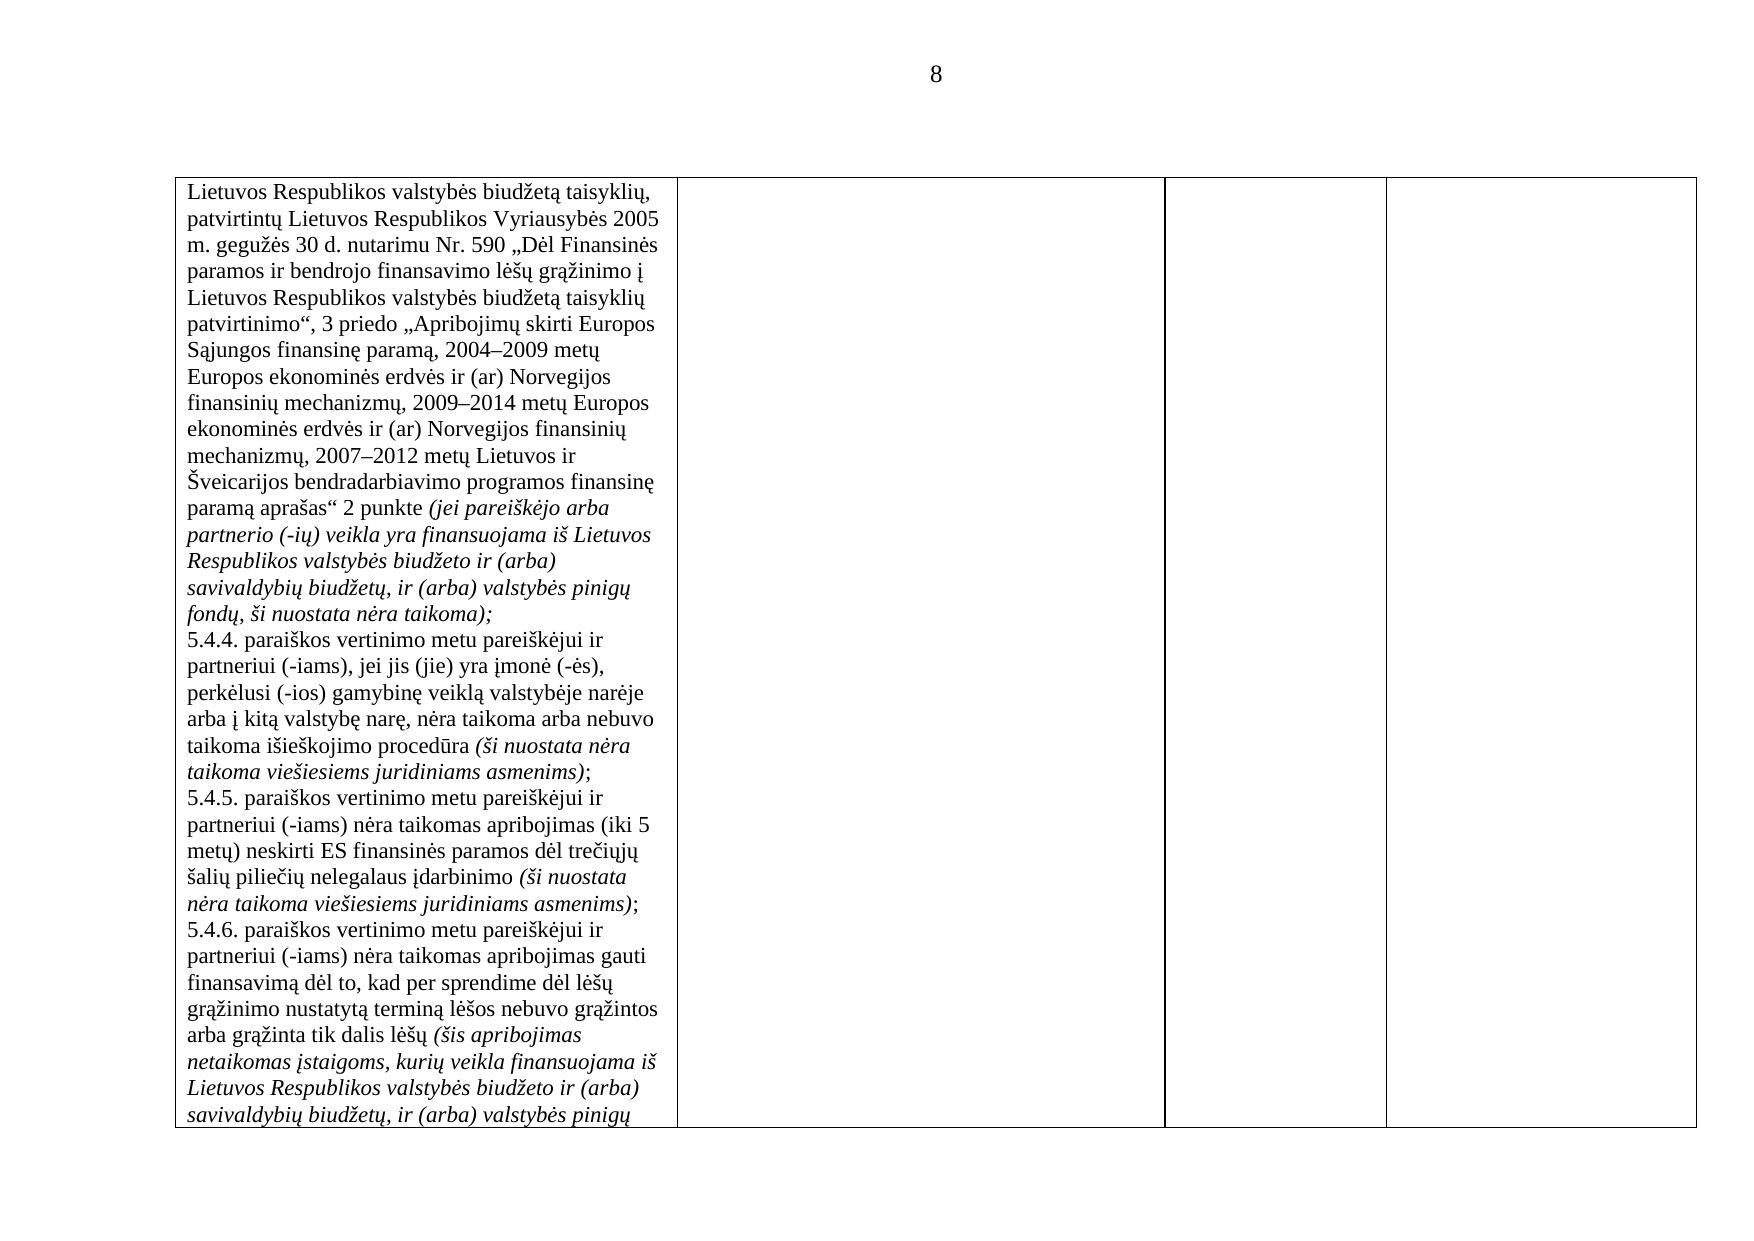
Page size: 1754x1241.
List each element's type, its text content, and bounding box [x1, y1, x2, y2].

table_cell [678, 178, 1164, 1127]
table_cell [1166, 178, 1386, 1127]
table_cell [1387, 178, 1696, 1127]
table_cell Lietuvos Respublikos valstybės biudžetą taisyklių, patvirtintų Lietuvos Respublikos Vyriausybės 2005 m. gegužės 30 d. nutarimu Nr. 590 „Dėl Finansinės paramos ir bendrojo finansavimo lėšų grąžinimo į Lietuvos Respublikos valstybės biudžetą taisyklių patvirtinimo“, 3 priedo „Apribojimų skirti Europos Sąjungos finansinę paramą, 2004–2009 metų Europos ekonominės erdvės ir (ar) Norvegijos finansinių mechanizmų, 2009–2014 metų Europos ekonominės erdvės ir (ar) Norvegijos finansinių mechanizmų, 2007–2012 metų Lietuvos ir Šveicarijos bendradarbiavimo programos finansinę paramą aprašas“ 2 punkte (jei pareiškėjo arba partnerio (-ių) veikla yra finansuojama iš Lietuvos Respublikos valstybės biudžeto ir (arba) savivaldybių biudžetų, ir (arba) valstybės pinigų fondų, ši nuostata nėra taikoma); 5.4.4. paraiškos vertinimo metu pareiškėjui ir partneriui (-iams), jei jis (jie) yra įmonė (-ės), perkėlusi (-ios) gamybinę veiklą valstybėje narėje arba į kitą valstybę narę, nėra taikoma arba nebuvo taikoma išieškojimo procedūra (ši nuostata nėra taikoma viešiesiems juridiniams asmenims); 5.4.5. paraiškos vertinimo metu pareiškėjui ir partneriui (-iams) nėra taikomas apribojimas (iki 5 metų) neskirti ES finansinės paramos dėl trečiųjų šalių piliečių nelegalaus įdarbinimo (ši nuostata nėra taikoma viešiesiems juridiniams asmenims); 5.4.6. paraiškos vertinimo metu pareiškėjui ir partneriui (-iams) nėra taikomas apribojimas gauti finansavimą dėl to, kad per sprendime dėl lėšų grąžinimo nustatytą terminą lėšos nebuvo grąžintos arba grąžinta tik dalis lėšų (šis apribojimas netaikomas įstaigoms, kurių veikla finansuojama iš Lietuvos Respublikos valstybės biudžeto ir (arba) savivaldybių biudžetų, ir (arba) valstybės pinigų [176, 178, 677, 1127]
